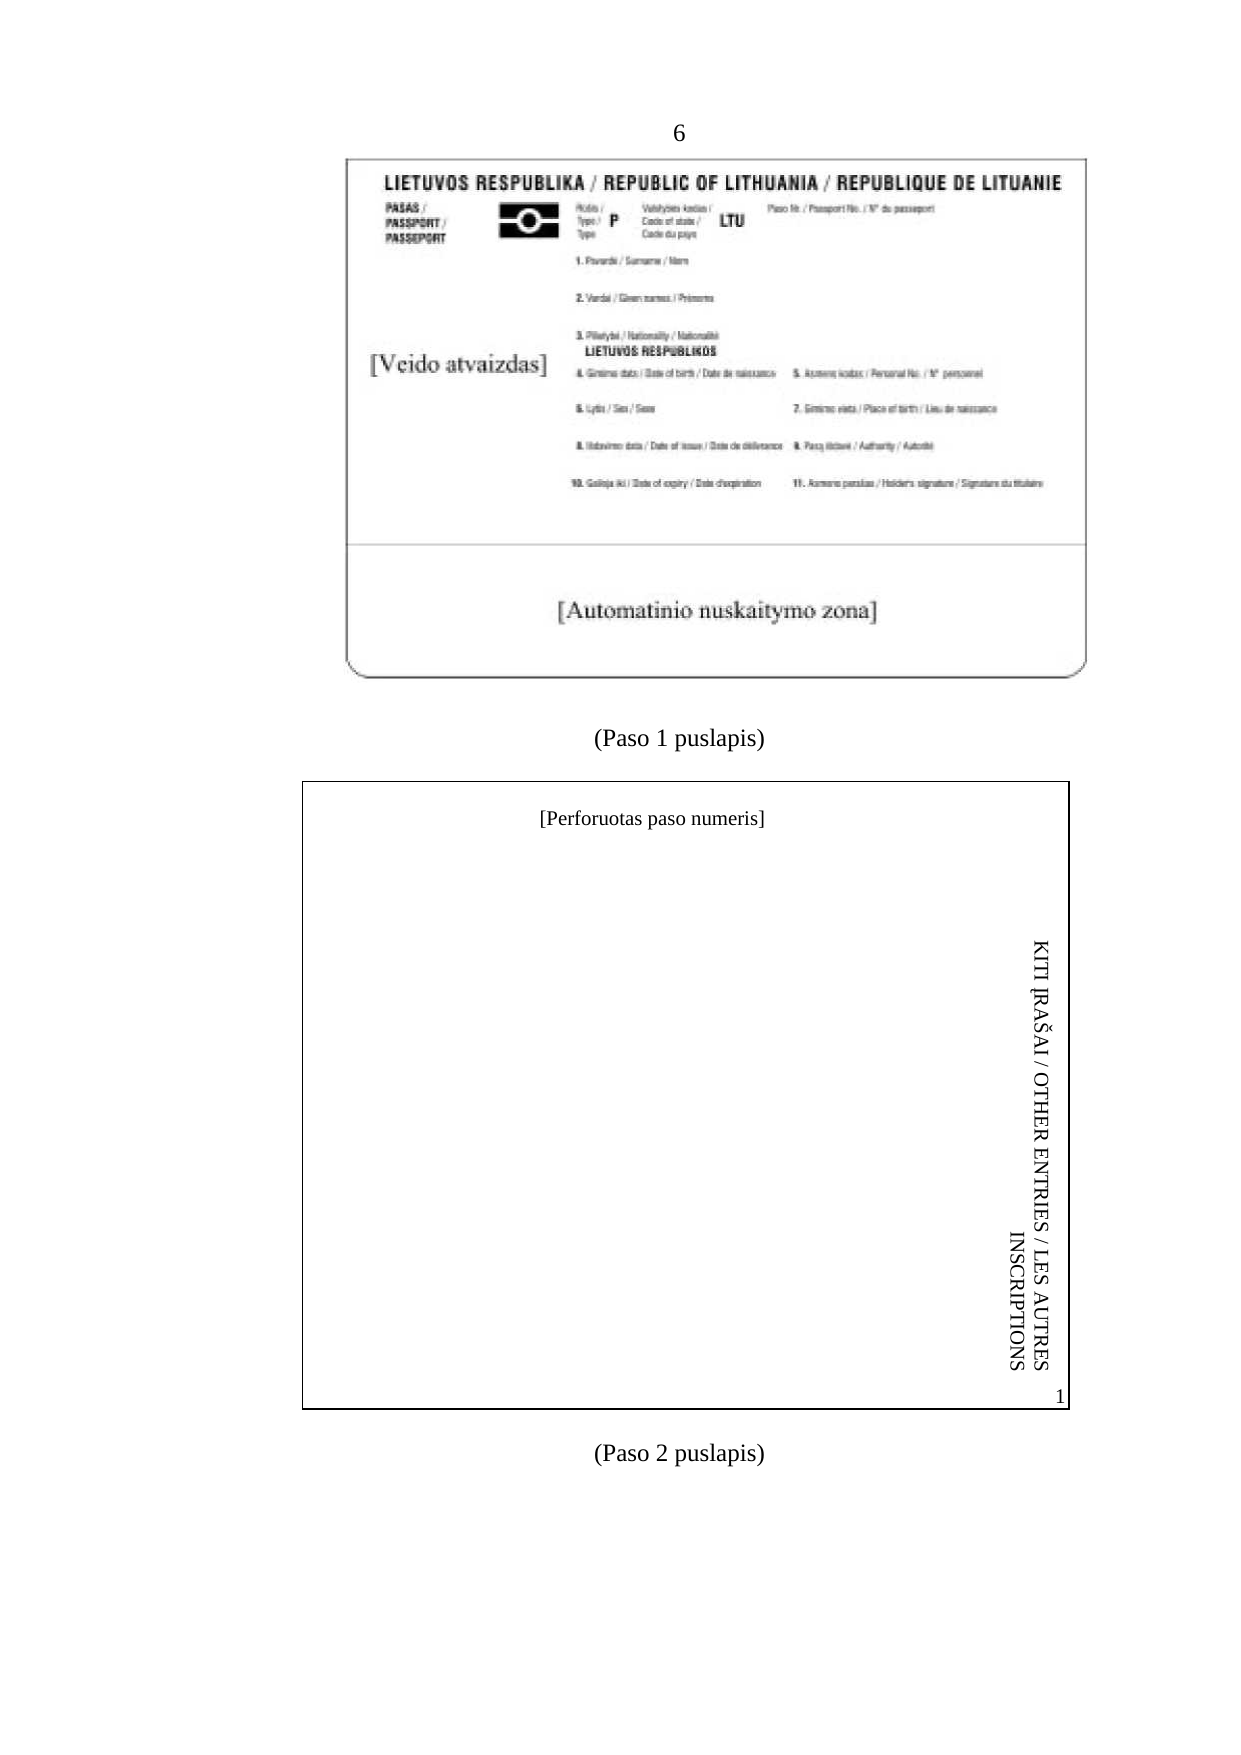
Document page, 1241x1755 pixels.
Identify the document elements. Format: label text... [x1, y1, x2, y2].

table_cell [303, 1384, 1002, 1408]
table_cell [Perforuotas paso numeris] [303, 806, 1002, 830]
table_cell [1002, 806, 1068, 830]
text (Paso 2 puslapis) [177, 1438, 1181, 1467]
table_header [303, 782, 1002, 806]
table_cell [177, 830, 302, 1384]
table_header [1070, 781, 1181, 806]
table_cell [177, 1384, 302, 1408]
table_header [177, 781, 302, 806]
table_cell KITI ĮRAŠAI / OTHER ENTRIES / LES AUTRES INSCRIPTIONS [1002, 830, 1068, 1384]
table_cell 1 [1002, 1384, 1068, 1408]
text (Paso 1 puslapis) [177, 723, 1181, 752]
table_cell [303, 830, 1002, 1384]
table_cell [177, 806, 302, 830]
table_cell [1070, 830, 1181, 1384]
table_cell [1070, 1384, 1181, 1408]
table_cell [1070, 806, 1181, 830]
table_header [1002, 782, 1068, 806]
